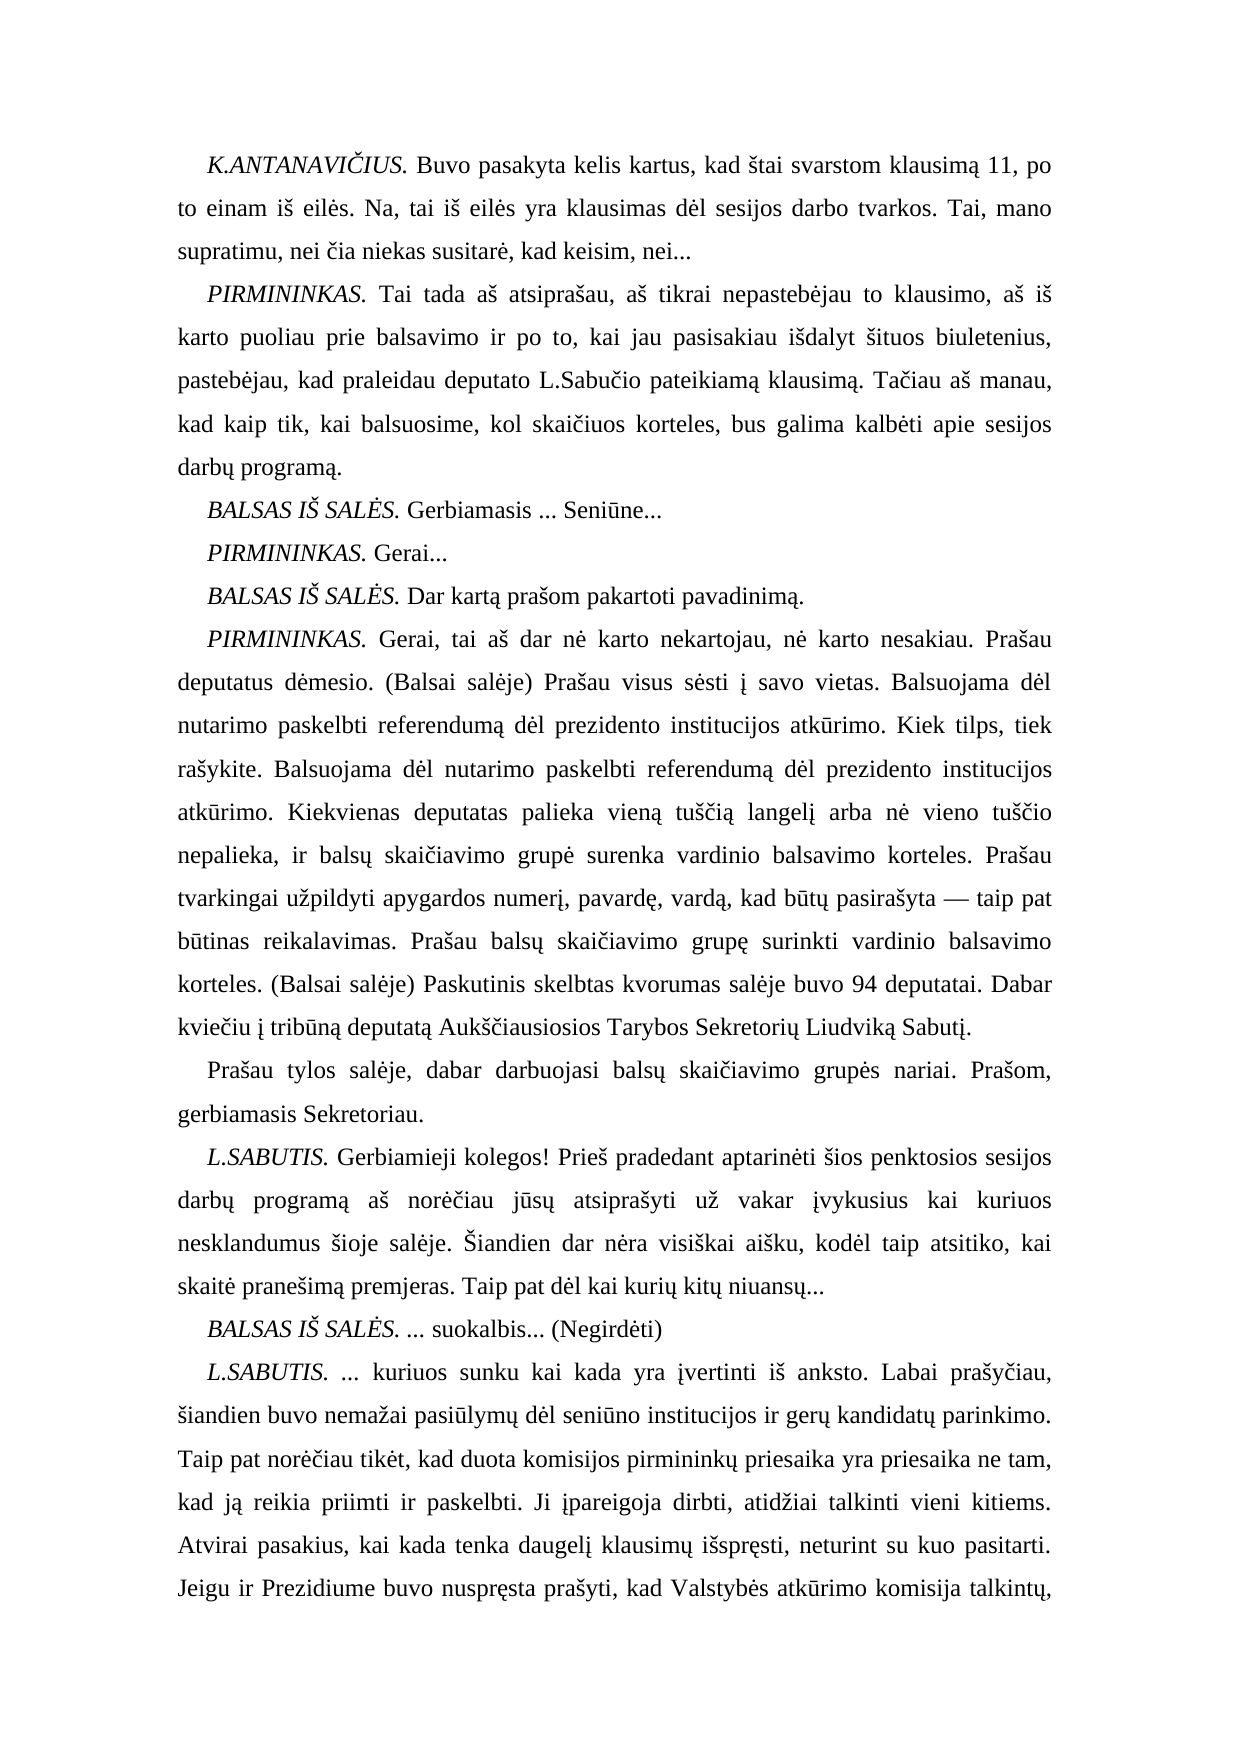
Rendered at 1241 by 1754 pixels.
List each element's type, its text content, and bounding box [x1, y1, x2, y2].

text L.SABUTIS. Gerbiamieji kolegos! Prieš pradedant aptarinėti šios penktosios sesijos darbų programą aš norėčiau jūsų atsiprašyti už vakar įvykusius kai kuriuos nesklandumus šioje salėje. Šiandien dar nėra visiškai aišku, kodėl taip atsitiko, kai skaitė pranešimą premjeras. Taip pat dėl kai kurių kitų niuansų... [177, 1142, 1053, 1300]
text PIRMININKAS. Gerai, tai aš dar nė karto nekartojau, nė karto nesakiau. Prašau deputatus dėmesio. (Balsai salėje) Prašau visus sėsti į savo vietas. Balsuojama dėl nutarimo paskelbti referendumą dėl prezidento institucijos atkūrimo. Kiek tilps, tiek rašykite. Balsuojama dėl nutarimo paskelbti referendumą dėl prezidento institucijos atkūrimo. Kiekvienas deputatas palieka vieną tuščią langelį arba nė vieno tuščio nepalieka, ir balsų skaičiavimo grupė surenka vardinio balsavimo korteles. Prašau tvarkingai užpildyti apygardos numerį, pavardę, vardą, kad būtų pasirašyta — taip pat būtinas reikalavimas. Prašau balsų skaičiavimo grupę surinkti vardinio balsavimo korteles. (Balsai salėje) Paskutinis skelbtas kvorumas salėje buvo 94 deputatai. Dabar kviečiu į tribūną deputatą Aukščiausiosios Tarybos Sekretorių Liudviką Sabutį. [177, 624, 1053, 1041]
text BALSAS IŠ SALĖS. Dar kartą prašom pakartoti pavadinimą. [177, 581, 1053, 610]
text BALSAS IŠ SALĖS. ... suokalbis... (Negirdėti) [177, 1314, 1053, 1343]
text K.ANTANAVIČIUS. Buvo pasakyta kelis kartus, kad štai svarstom klausimą 11, po to einam iš eilės. Na, tai iš eilės yra klausimas dėl sesijos darbo tvarkos. Tai, mano supratimu, nei čia niekas susitarė, kad keisim, nei... [177, 150, 1053, 265]
text L.SABUTIS. ... kuriuos sunku kai kada yra įvertinti iš anksto. Labai prašyčiau, šiandien buvo nemažai pasiūlymų dėl seniūno institucijos ir gerų kandidatų parinkimo. Taip pat norėčiau tikėt, kad duota komisijos pirmininkų priesaika yra priesaika ne tam, kad ją reikia priimti ir paskelbti. Ji įpareigoja dirbti, atidžiai talkinti vieni kitiems. Atvirai pasakius, kai kada tenka daugelį klausimų išspręsti, neturint su kuo pasitarti. Jeigu ir Prezidiume buvo nuspręsta prašyti, kad Valstybės atkūrimo komisija talkintų, [177, 1357, 1053, 1602]
text PIRMININKAS. Tai tada aš atsiprašau, aš tikrai nepastebėjau to klausimo, aš iš karto puoliau prie balsavimo ir po to, kai jau pasisakiau išdalyt šituos biuletenius, pastebėjau, kad praleidau deputato L.Sabučio pateikiamą klausimą. Tačiau aš manau, kad kaip tik, kai balsuosime, kol skaičiuos korteles, bus galima kalbėti apie sesijos darbų programą. [177, 279, 1053, 481]
text BALSAS IŠ SALĖS. Gerbiamasis ... Seniūne... [177, 495, 1053, 524]
text Prašau tylos salėje, dabar darbuojasi balsų skaičiavimo grupės nariai. Prašom, gerbiamasis Sekretoriau. [177, 1056, 1053, 1127]
text PIRMININKAS. Gerai... [177, 538, 1053, 567]
